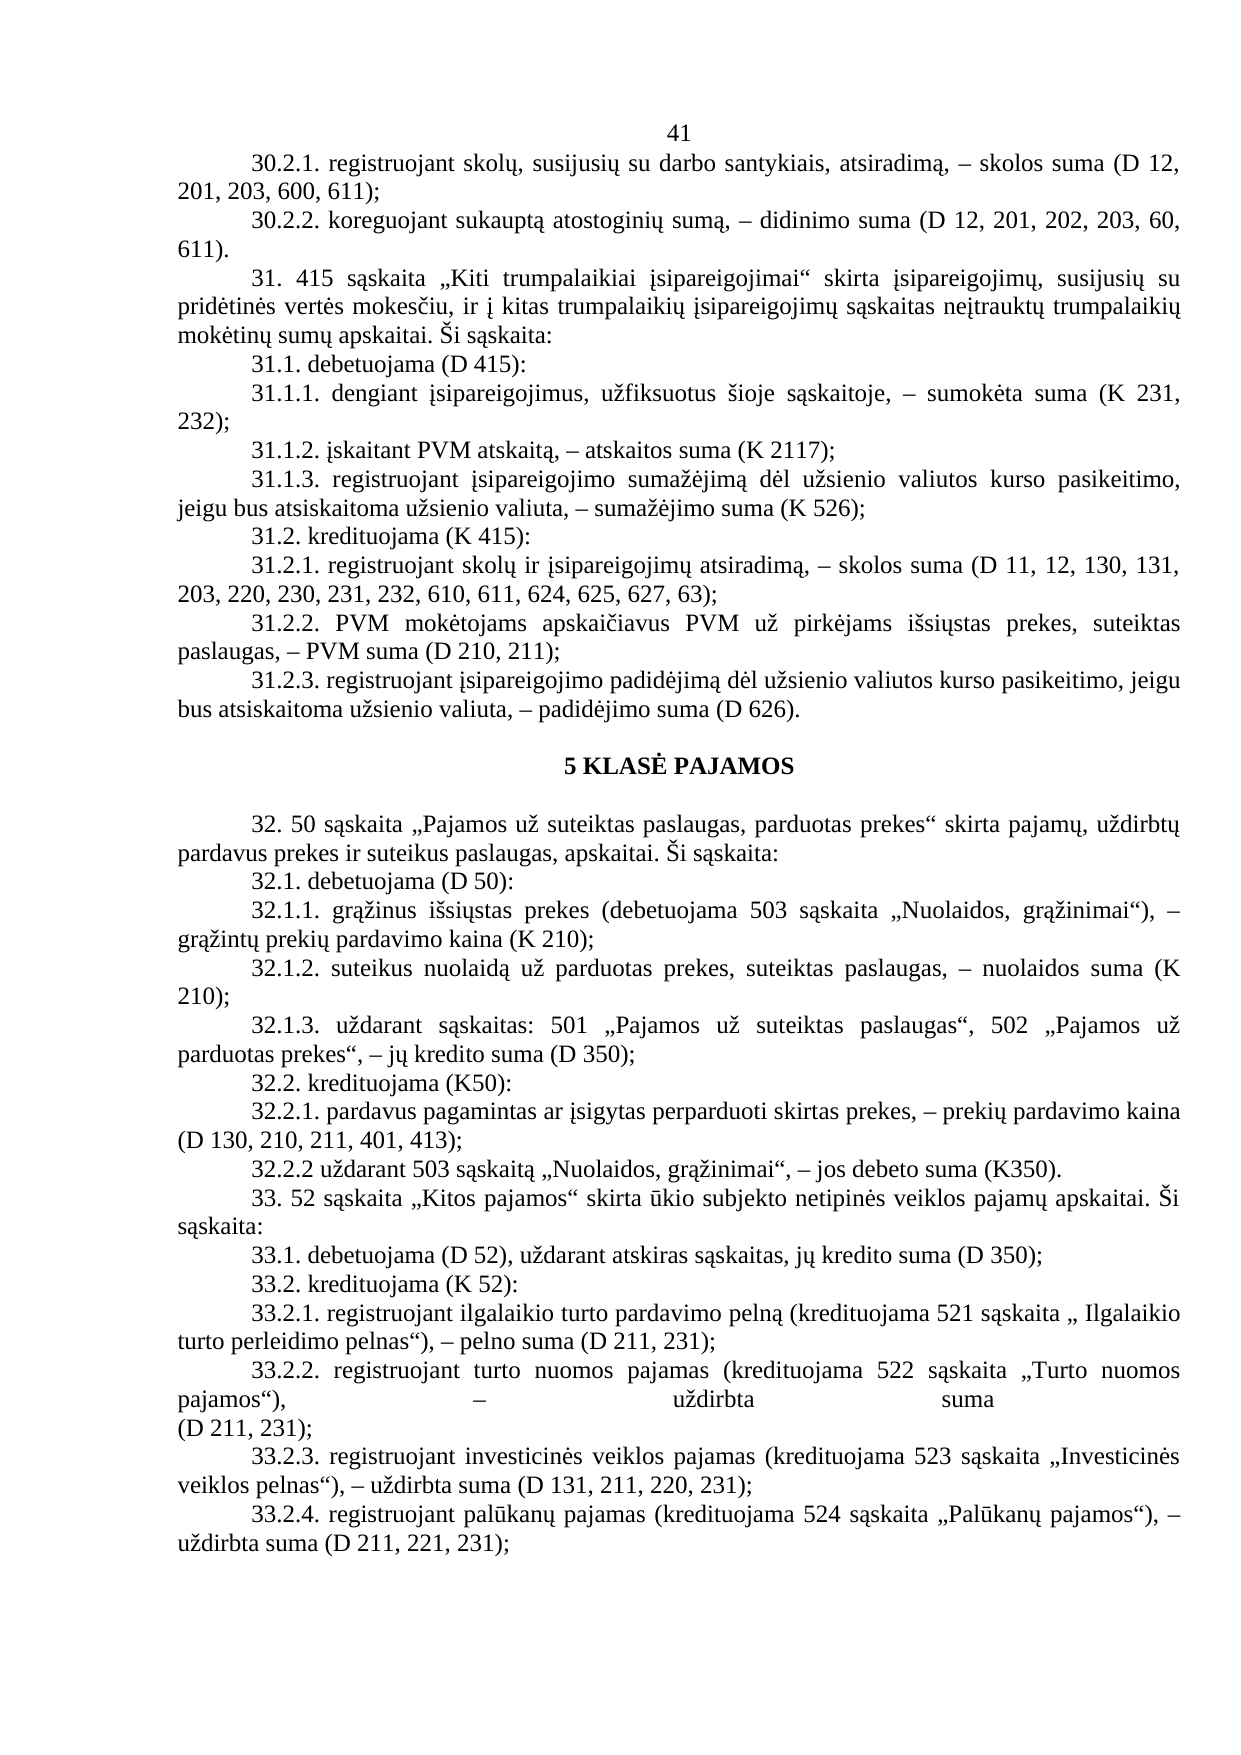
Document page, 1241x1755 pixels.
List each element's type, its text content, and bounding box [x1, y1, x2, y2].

text 32.1.3. uždarant sąskaitas: 501 „Pajamos už suteiktas paslaugas“, 502 „Pajamos už parduotas prekes“, – jų kredito suma (D 350); [177, 1010, 1181, 1068]
text 32. 50 sąskaita „Pajamos už suteiktas paslaugas, parduotas prekes“ skirta pajamų, uždirbtų pardavus prekes ir suteikus paslaugas, apskaitai. Ši sąskaita: [177, 809, 1181, 866]
text 31.2.3. registruojant įsipareigojimo padidėjimą dėl užsienio valiutos kurso pasikeitimo, jeigu bus atsiskaitoma užsienio valiuta, – padidėjimo suma (D 626). [177, 665, 1181, 723]
text 32.2.2 uždarant 503 sąskaitą „Nuolaidos, grąžinimai“, – jos debeto suma (K350). [177, 1154, 1181, 1183]
text 30.2.2. koreguojant sukauptą atostoginių sumą, – didinimo suma (D 12, 201, 202, 203, 60, 611). [177, 205, 1181, 263]
text 33. 52 sąskaita „Kitos pajamos“ skirta ūkio subjekto netipinės veiklos pajamų apskaitai. Ši sąskaita: [177, 1183, 1181, 1240]
text 31.2.2. PVM mokėtojams apskaičiavus PVM už pirkėjams išsiųstas prekes, suteiktas paslaugas, – PVM suma (D 210, 211); [177, 608, 1181, 665]
text 31.1.2. įskaitant PVM atskaitą, – atskaitos suma (K 2117); [177, 435, 1181, 464]
text 31.1. debetuojama (D 415): [177, 349, 1181, 378]
text 5 KLASĖ PAJAMOS [177, 751, 1181, 780]
text 33.2. kredituojama (K 52): [177, 1269, 1181, 1298]
text 31.2.1. registruojant skolų ir įsipareigojimų atsiradimą, – skolos suma (D 11, 12, 130, 131, 203, 220, 230, 231, 232, 610, 611, 624, 625, 627, 63); [177, 550, 1181, 608]
text 33.1. debetuojama (D 52), uždarant atskiras sąskaitas, jų kredito suma (D 350); [177, 1240, 1181, 1269]
text 30.2.1. registruojant skolų, susijusių su darbo santykiais, atsiradimą, – skolos suma (D 12, 201, 203, 600, 611); [177, 148, 1181, 205]
text 33.2.2. registruojant turto nuomos pajamas (kredituojama 522 sąskaita „Turto nuomos pajamos“), – uždirbta suma (D 211, 231); [177, 1355, 1181, 1441]
text 33.2.3. registruojant investicinės veiklos pajamas (kredituojama 523 sąskaita „Investicinės veiklos pelnas“), – uždirbta suma (D 131, 211, 220, 231); [177, 1441, 1181, 1499]
text 32.2.1. pardavus pagamintas ar įsigytas perparduoti skirtas prekes, – prekių pardavimo kaina (D 130, 210, 211, 401, 413); [177, 1096, 1181, 1154]
text 31.1.1. dengiant įsipareigojimus, užfiksuotus šioje sąskaitoje, – sumokėta suma (K 231, 232); [177, 378, 1181, 435]
text 32.1. debetuojama (D 50): [177, 866, 1181, 895]
text 32.2. kredituojama (K50): [177, 1068, 1181, 1096]
text 32.1.1. grąžinus išsiųstas prekes (debetuojama 503 sąskaita „Nuolaidos, grąžinimai“), – grąžintų prekių pardavimo kaina (K 210); [177, 895, 1181, 953]
text 33.2.1. registruojant ilgalaikio turto pardavimo pelną (kredituojama 521 sąskaita „ Ilgalaikio turto perleidimo pelnas“), – pelno suma (D 211, 231); [177, 1298, 1181, 1355]
text 31.2. kredituojama (K 415): [177, 521, 1181, 550]
text 31. 415 sąskaita „Kiti trumpalaikiai įsipareigojimai“ skirta įsipareigojimų, susijusių su pridėtinės vertės mokesčiu, ir į kitas trumpalaikių įsipareigojimų sąskaitas neįtrauktų trumpalaikių mokėtinų sumų apskaitai. Ši sąskaita: [177, 263, 1181, 349]
text 31.1.3. registruojant įsipareigojimo sumažėjimą dėl užsienio valiutos kurso pasikeitimo, jeigu bus atsiskaitoma užsienio valiuta, – sumažėjimo suma (K 526); [177, 464, 1181, 521]
text 33.2.4. registruojant palūkanų pajamas (kredituojama 524 sąskaita „Palūkanų pajamos“), – uždirbta suma (D 211, 221, 231); [177, 1499, 1181, 1556]
text 32.1.2. suteikus nuolaidą už parduotas prekes, suteiktas paslaugas, – nuolaidos suma (K 210); [177, 953, 1181, 1010]
